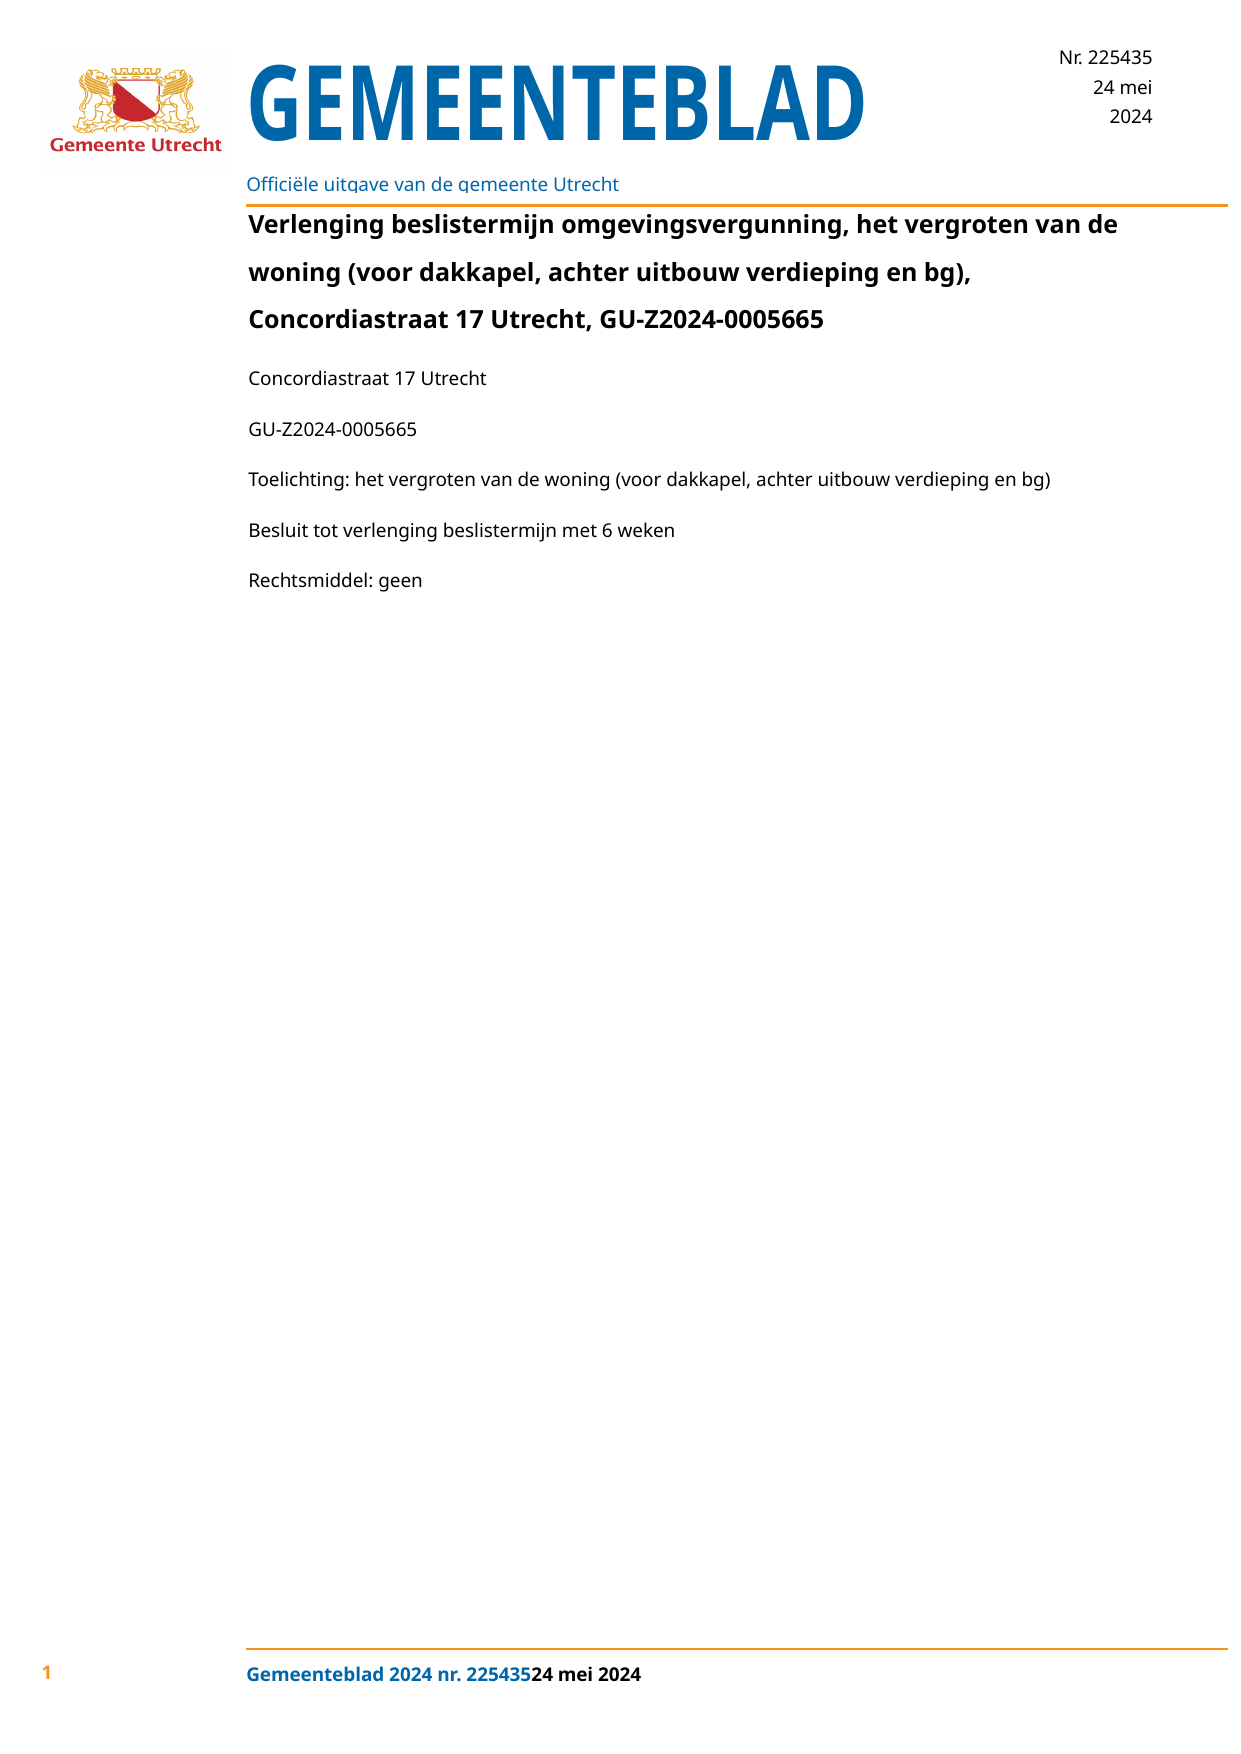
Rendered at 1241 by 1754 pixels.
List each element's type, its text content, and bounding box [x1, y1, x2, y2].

text Besluit tot verlenging beslistermijn met 6 weken [248, 517, 1152, 542]
picture [41, 47, 231, 172]
text Rechtsmiddel: geen [248, 567, 1152, 593]
text Toelichting: het vergroten van de woning (voor dakkapel, achter uitbouw verdieping en bg) [248, 466, 1152, 492]
text GU-Z2024-0005665 [248, 416, 1152, 442]
text Verlenging beslistermijn omgevingsvergunning, het vergroten van de woning (voor dakkapel, achter uitbouw verdieping en bg), Concordiastraat 17 Utrecht, GU-Z2024-0005665 [248, 207, 1152, 336]
text Concordiastraat 17 Utrecht [248, 366, 1152, 391]
